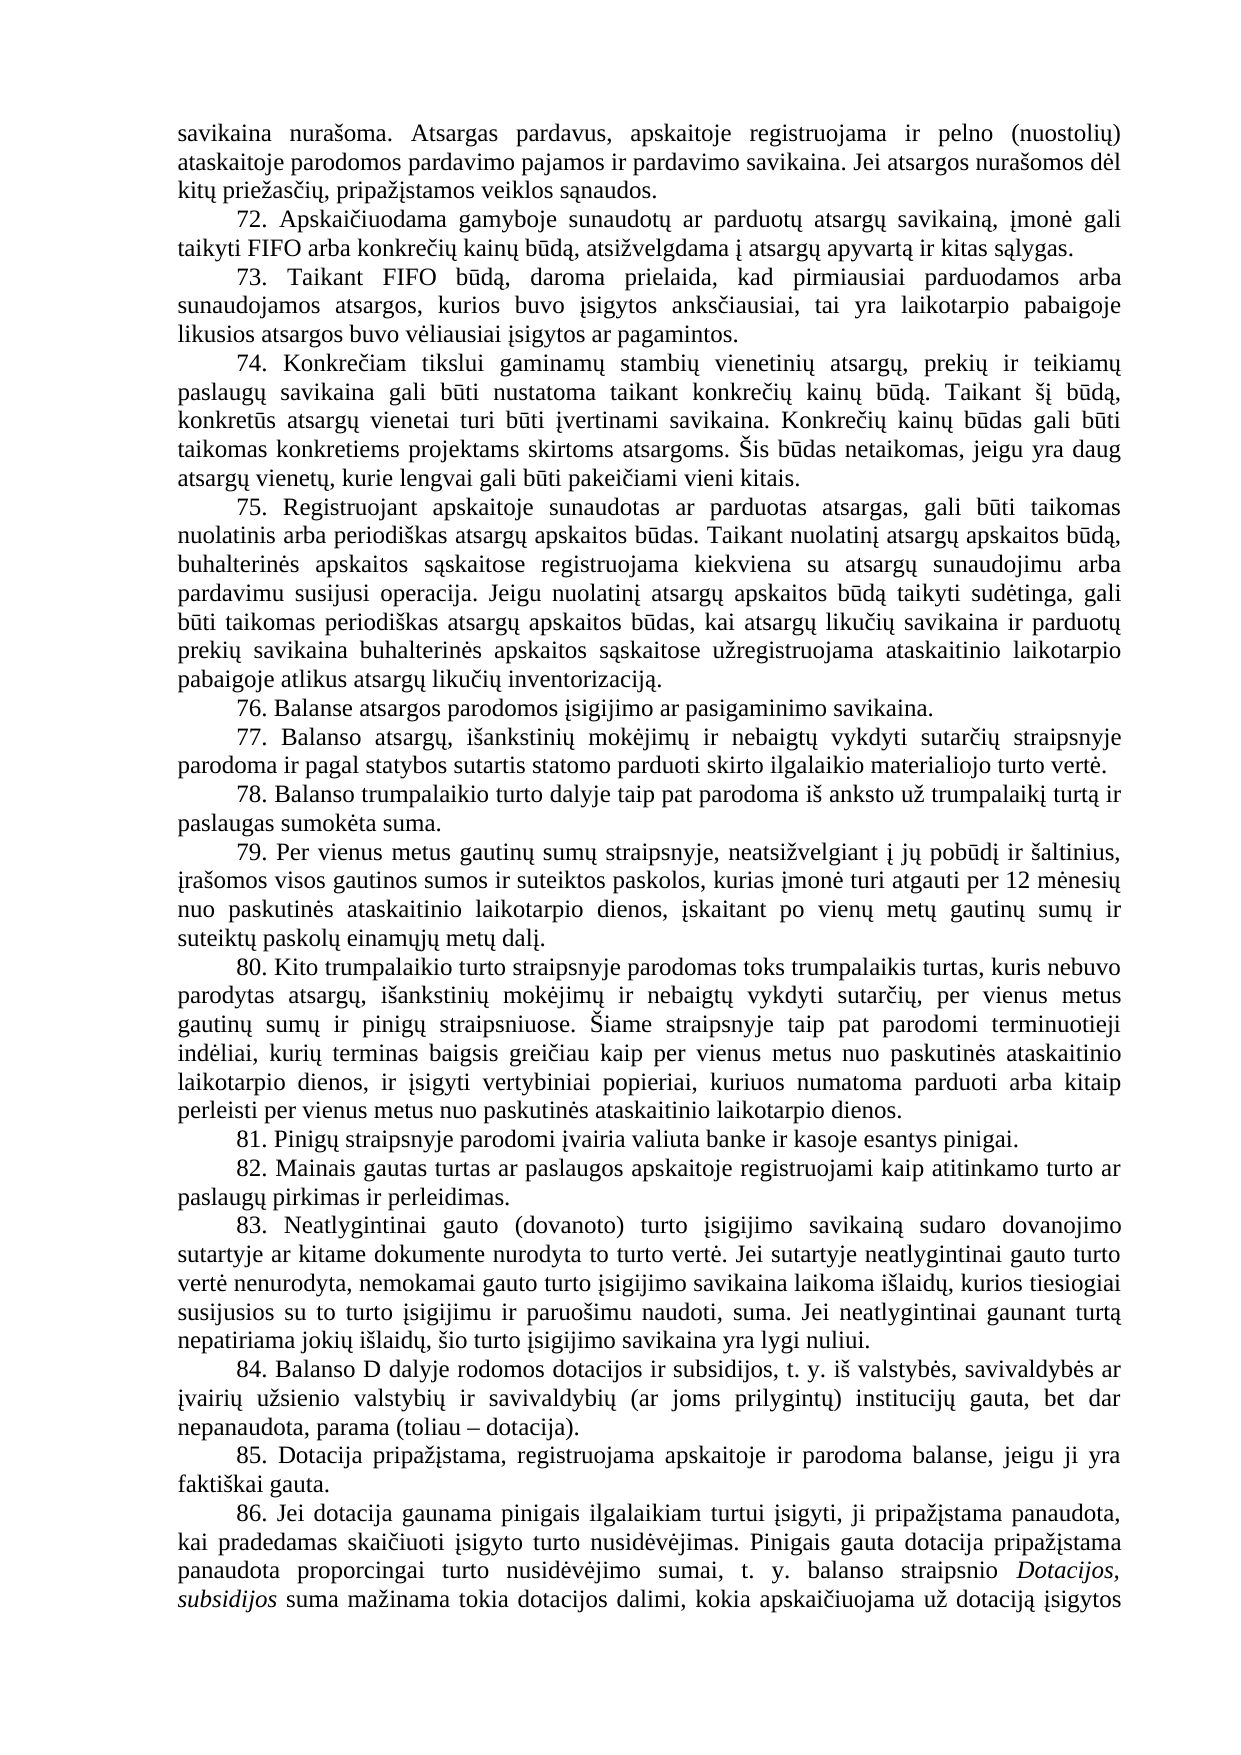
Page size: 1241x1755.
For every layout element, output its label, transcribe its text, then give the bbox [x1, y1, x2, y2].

text 79. Per vienus metus gautinų sumų straipsnyje, neatsižvelgiant į jų pobūdį ir šaltinius, įrašomos visos gautinos sumos ir suteiktos paskolos, kurias įmonė turi atgauti per 12 mėnesių nuo paskutinės ataskaitinio laikotarpio dienos, įskaitant po vienų metų gautinų sumų ir suteiktų paskolų einamųjų metų dalį. [177, 837, 1122, 952]
text 80. Kito trumpalaikio turto straipsnyje parodomas toks trumpalaikis turtas, kuris nebuvo parodytas atsargų, išankstinių mokėjimų ir nebaigtų vykdyti sutarčių, per vienus metus gautinų sumų ir pinigų straipsniuose. Šiame straipsnyje taip pat parodomi terminuotieji indėliai, kurių terminas baigsis greičiau kaip per vienus metus nuo paskutinės ataskaitinio laikotarpio dienos, ir įsigyti vertybiniai popieriai, kuriuos numatoma parduoti arba kitaip perleisti per vienus metus nuo paskutinės ataskaitinio laikotarpio dienos. [177, 952, 1122, 1124]
text 86. Jei dotacija gaunama pinigais ilgalaikiam turtui įsigyti, ji pripažįstama panaudota, kai pradedamas skaičiuoti įsigyto turto nusidėvėjimas. Pinigais gauta dotacija pripažįstama panaudota proporcingai turto nusidėvėjimo sumai, t. y. balanso straipsnio Dotacijos, subsidijos suma mažinama tokia dotacijos dalimi, kokia apskaičiuojama už dotaciją įsigytos [177, 1498, 1122, 1613]
text 76. Balanse atsargos parodomos įsigijimo ar pasigaminimo savikaina. [177, 693, 1122, 722]
text 83. Neatlygintinai gauto (dovanoto) turto įsigijimo savikainą sudaro dovanojimo sutartyje ar kitame dokumente nurodyta to turto vertė. Jei sutartyje neatlygintinai gauto turto vertė nenurodyta, nemokamai gauto turto įsigijimo savikaina laikoma išlaidų, kurios tiesiogiai susijusios su to turto įsigijimu ir paruošimu naudoti, suma. Jei neatlygintinai gaunant turtą nepatiriama jokių išlaidų, šio turto įsigijimo savikaina yra lygi nuliui. [177, 1211, 1122, 1354]
text 77. Balanso atsargų, išankstinių mokėjimų ir nebaigtų vykdyti sutarčių straipsnyje parodoma ir pagal statybos sutartis statomo parduoti skirto ilgalaikio materialiojo turto vertė. [177, 722, 1122, 779]
text 82. Mainais gautas turtas ar paslaugos apskaitoje registruojami kaip atitinkamo turto ar paslaugų pirkimas ir perleidimas. [177, 1153, 1122, 1211]
text 85. Dotacija pripažįstama, registruojama apskaitoje ir parodoma balanse, jeigu ji yra faktiškai gauta. [177, 1441, 1122, 1498]
text 75. Registruojant apskaitoje sunaudotas ar parduotas atsargas, gali būti taikomas nuolatinis arba periodiškas atsargų apskaitos būdas. Taikant nuolatinį atsargų apskaitos būdą, buhalterinės apskaitos sąskaitose registruojama kiekviena su atsargų sunaudojimu arba pardavimu susijusi operacija. Jeigu nuolatinį atsargų apskaitos būdą taikyti sudėtinga, gali būti taikomas periodiškas atsargų apskaitos būdas, kai atsargų likučių savikaina ir parduotų prekių savikaina buhalterinės apskaitos sąskaitose užregistruojama ataskaitinio laikotarpio pabaigoje atlikus atsargų likučių inventorizaciją. [177, 492, 1122, 693]
text savikaina nurašoma. Atsargas pardavus, apskaitoje registruojama ir pelno (nuostolių) ataskaitoje parodomos pardavimo pajamos ir pardavimo savikaina. Jei atsargos nurašomos dėl kitų priežasčių, pripažįstamos veiklos sąnaudos. [177, 118, 1122, 204]
text 73. Taikant FIFO būdą, daroma prielaida, kad pirmiausiai parduodamos arba sunaudojamos atsargos, kurios buvo įsigytos anksčiausiai, tai yra laikotarpio pabaigoje likusios atsargos buvo vėliausiai įsigytos ar pagamintos. [177, 262, 1122, 348]
text 84. Balanso D dalyje rodomos dotacijos ir subsidijos, t. y. iš valstybės, savivaldybės ar įvairių užsienio valstybių ir savivaldybių (ar joms prilygintų) institucijų gauta, bet dar nepanaudota, parama (toliau – dotacija). [177, 1354, 1122, 1441]
text 81. Pinigų straipsnyje parodomi įvairia valiuta banke ir kasoje esantys pinigai. [177, 1124, 1122, 1153]
text 78. Balanso trumpalaikio turto dalyje taip pat parodoma iš anksto už trumpalaikį turtą ir paslaugas sumokėta suma. [177, 779, 1122, 837]
text 72. Apskaičiuodama gamyboje sunaudotų ar parduotų atsargų savikainą, įmonė gali taikyti FIFO arba konkrečių kainų būdą, atsižvelgdama į atsargų apyvartą ir kitas sąlygas. [177, 204, 1122, 262]
text 74. Konkrečiam tikslui gaminamų stambių vienetinių atsargų, prekių ir teikiamų paslaugų savikaina gali būti nustatoma taikant konkrečių kainų būdą. Taikant šį būdą, konkretūs atsargų vienetai turi būti įvertinami savikaina. Konkrečių kainų būdas gali būti taikomas konkretiems projektams skirtoms atsargoms. Šis būdas netaikomas, jeigu yra daug atsargų vienetų, kurie lengvai gali būti pakeičiami vieni kitais. [177, 348, 1122, 492]
